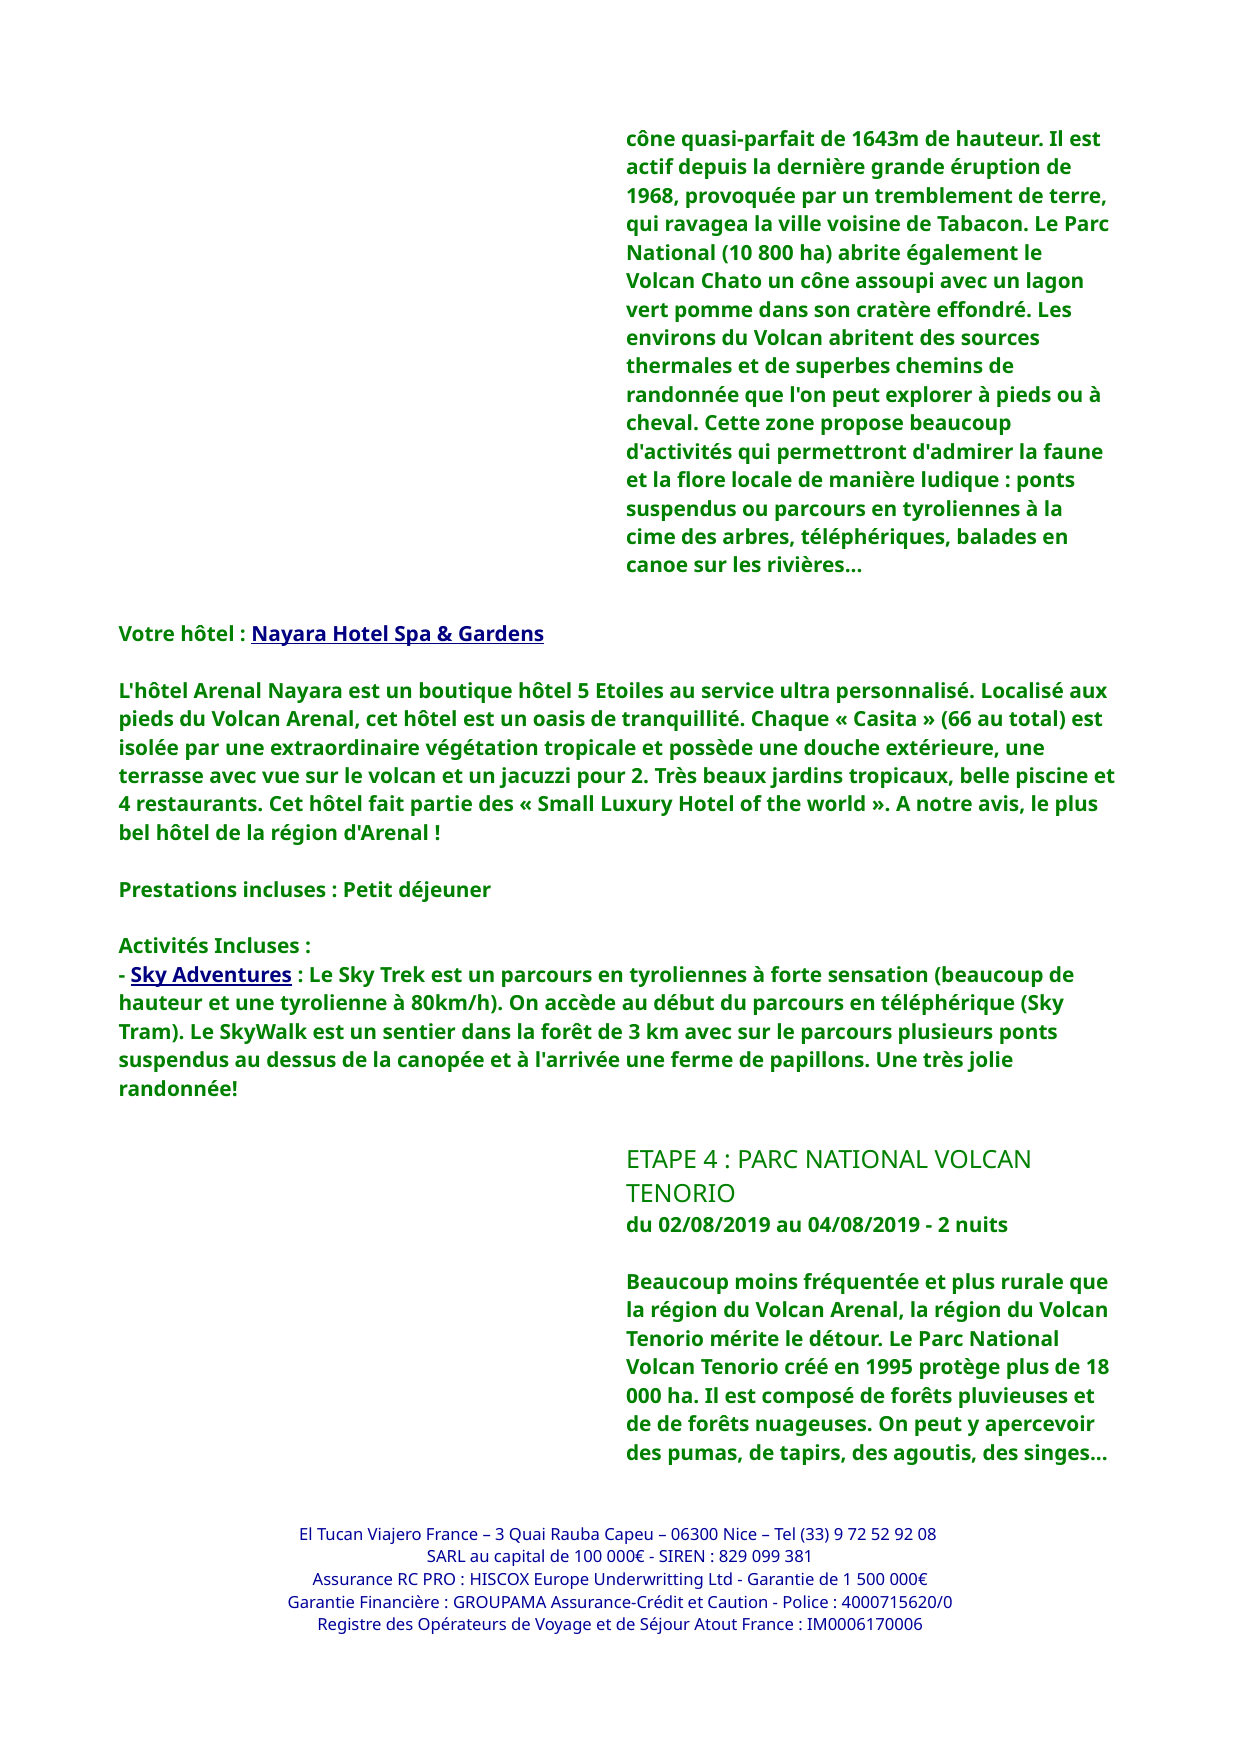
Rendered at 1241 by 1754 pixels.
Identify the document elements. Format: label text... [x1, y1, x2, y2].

text - Sky Adventures : Le Sky Trek est un parcours en tyroliennes à forte sensation (beaucoup de hauteur et une tyrolienne à 80km/h). On accède au début du parcours en téléphérique (Sky Tram). Le SkyWalk est un sentier dans la forêt de 3 km avec sur le parcours plusieurs ponts suspendus au dessus de la canopée et à l'arrivée une ferme de papillons. Une très jolie randonnée! [118, 960, 1122, 1102]
table_header ETAPE 3 : PARC NATIONAL VOLCAN ARENAL du 31/07/2019 au 02/08/2019 - 2 nuits Le Volcan Arenal est un volcan en forme de cône quasi-parfait de 1643m de hauteur. Il est actif depuis la dernière grande éruption de 1968, provoquée par un tremblement de terre, qui ravagea la ville voisine de Tabacon. Le Parc National (10 800 ha) abrite également le Volcan Chato un cône assoupi avec un lagon vert pomme dans son cratère effondré. Les environs du Volcan abritent des sources thermales et de superbes chemins de randonnée que l'on peut explorer à pieds ou à cheval. Cette zone propose beaucoup d'activités qui permettront d'admirer la faune et la flore locale de manière ludique : ponts suspendus ou parcours en tyroliennes à la cime des arbres, téléphériques, balades en canoe sur les rivières... [620, 118, 1122, 585]
text Prestations incluses : Petit déjeuner [118, 875, 1122, 903]
text Activités Incluses : [118, 932, 1122, 960]
table_header ETAPE 4 : PARC NATIONAL VOLCAN TENORIO du 02/08/2019 au 04/08/2019 - 2 nuits Beaucoup moins fréquentée et plus rurale que la région du Volcan Arenal, la région du Volcan Tenorio mérite le détour. Le Parc National Volcan Tenorio créé en 1995 protège plus de 18 000 ha. Il est composé de forêts pluvieuses et de de forêts nuageuses. On peut y apercevoir des pumas, de tapirs, des agoutis, des singes... [620, 1136, 1122, 1472]
table_header [118, 1136, 620, 1472]
table_header [118, 118, 620, 585]
text Votre hôtel : Nayara Hotel Spa & Gardens [118, 619, 1122, 647]
text L'hôtel Arenal Nayara est un boutique hôtel 5 Etoiles au service ultra personnalisé. Localisé aux pieds du Volcan Arenal, cet hôtel est un oasis de tranquillité. Chaque « Casita » (66 au total) est isolée par une extraordinaire végétation tropicale et possède une douche extérieure, une terrasse avec vue sur le volcan et un jacuzzi pour 2. Très beaux jardins tropicaux, belle piscine et 4 restaurants. Cet hôtel fait partie des « Small Luxury Hotel of the world ». A notre avis, le plus bel hôtel de la région d'Arenal ! [118, 676, 1122, 846]
